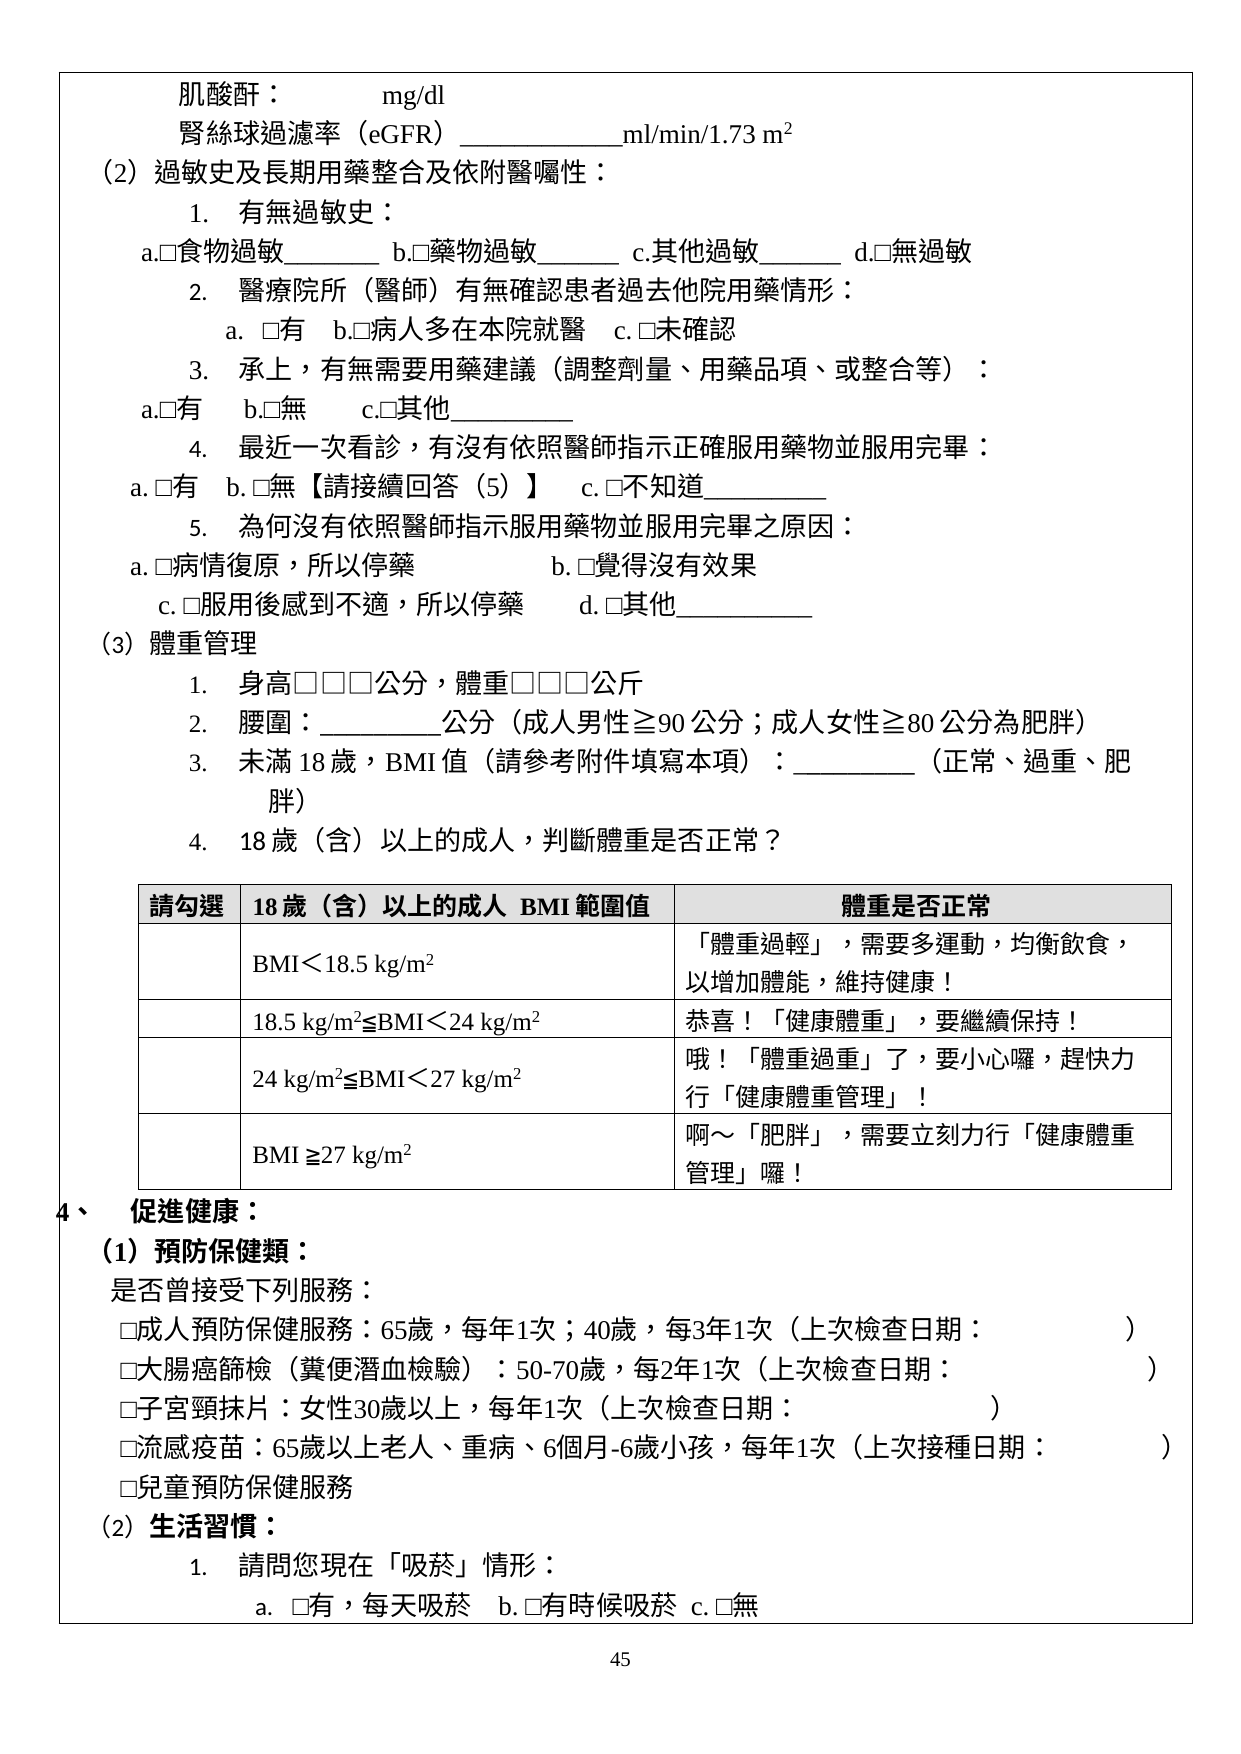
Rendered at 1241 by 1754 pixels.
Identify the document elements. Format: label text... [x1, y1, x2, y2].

table_cell 恭喜！「健康體重」，要繼續保持！ [675, 1000, 1171, 1037]
table_cell [139, 1038, 240, 1113]
table_cell [139, 1114, 240, 1189]
table_header 18歲（含）以上的成人 BMI範圍值 [241, 885, 674, 923]
table_header 體重是否正常 [675, 885, 1171, 923]
table_cell 收案原因： 收案原因：a.慢性病□ b.非慢性病□ c.門診高利用者□ d.7565歲以上年長病患□ e.醫療給付改善方案□ f.其他□ 慢性病之病名（請書寫中文）： （1）主診斷：___________ （2）次診斷：_________ （3）次診斷：__________ 收案對象照護情形： 最近一次追蹤診療情形（請就有資料部分填寫）： 此次就醫，病人自述病情：_____________________________________________________________________ 尿液檢查 蛋白質： mg/dl 生化檢查 血糖: mg/dl 總膽固醇： mg/dl 三酸甘油酯： mg/dl 高密度脂蛋白膽固醇： mg/dl 低密度脂蛋白膽固醇： mg/dl AST(GOT)： IU/L ALT(GPT)： IU/L 肌酸酐： mg/dl 腎絲球過濾率（eGFR）____________ml/min/1.73 m2 過敏史及長期用藥整合及依附醫囑性： 有無過敏史： a.□食物過敏_______ b.□藥物過敏______ c.其他過敏______ d.□無過敏 醫療院所（醫師）有無確認患者過去他院用藥情形： □有 b.□病人多在本院就醫 c. □未確認 承上，有無需要用藥建議（調整劑量、用藥品項、或整合等）： a.□有 b.□無 c.□其他_________ 最近一次看診，有沒有依照醫師指示正確服用藥物並服用完畢： a. □有 b. □無【請接續回答（5）】 c. □不知道_________ 為何沒有依照醫師指示服用藥物並服用完畢之原因： a. □病情復原，所以停藥 b. □覺得沒有效果 c. □服用後感到不適，所以停藥 d. □其他__________ 體重管理 身高□□□公分，體重□□□公斤 腰圍：_________公分（成人男性≧90公分；成人女性≧80公分為肥胖） 未滿18歲，BMI值（請參考附件填寫本項）：_________（正常、過重、肥胖） 18歲（含）以上的成人，判斷體重是否正常？ 促進健康： 預防保健類： 是否曾接受下列服務： □成人預防保健服務：65歲，每年1次；40歲，每3年1次（上次檢查日期： ） □大腸癌篩檢（糞便潛血檢驗）：50-70歲，每2年1次（上次檢查日期： ） □子宮頸抹片：女性30歲以上，每年1次（上次檢查日期： ） □流感疫苗：65歲以上老人、重病、6個月-6歲小孩，每年1次（上次接種日期： ） □兒童預防保健服務 生活習慣： 請問您現在「吸菸」情形： □有，每天吸菸 b. □有時候吸菸 c. □無 請問您過去一年有沒有戒菸：a.□有 b. □無 請問您現在「嚼食檳榔」情形：a.□有（請接續回答第4題） b□無 曾經嚼食檳榔者，過去一年內有沒有到醫院診所做過口腔檢查a.□有 b. □無 酒精：a.□酗酒 b.□社交淺酌c.□滴酒不沾 請問您現在「運動」情形：a.□有，定期運動 b.□.偶而運動 c.□無 [60, 73, 1192, 1623]
table_cell 24 kg/m2≦BMI＜27 kg/m2 [241, 1038, 674, 1113]
table_cell 啊～「肥胖」，需要立刻力行「健康體重管理」囉！ [675, 1114, 1171, 1189]
table_cell BMI ≧27 kg/m2 [241, 1114, 674, 1189]
table_cell 哦！「體重過重」了，要小心囉，趕快力行「健康體重管理」！ [675, 1038, 1171, 1113]
table_cell [139, 924, 240, 999]
table_cell 18.5 kg/m2≦BMI＜24 kg/m2 [241, 1000, 674, 1037]
table_cell 「體重過輕」，需要多運動，均衡飲食，以增加體能，維持健康！ [675, 924, 1171, 999]
table_cell BMI＜18.5 kg/m2 [241, 924, 674, 999]
table_header 請勾選 [139, 885, 240, 923]
table_cell [139, 1000, 240, 1037]
